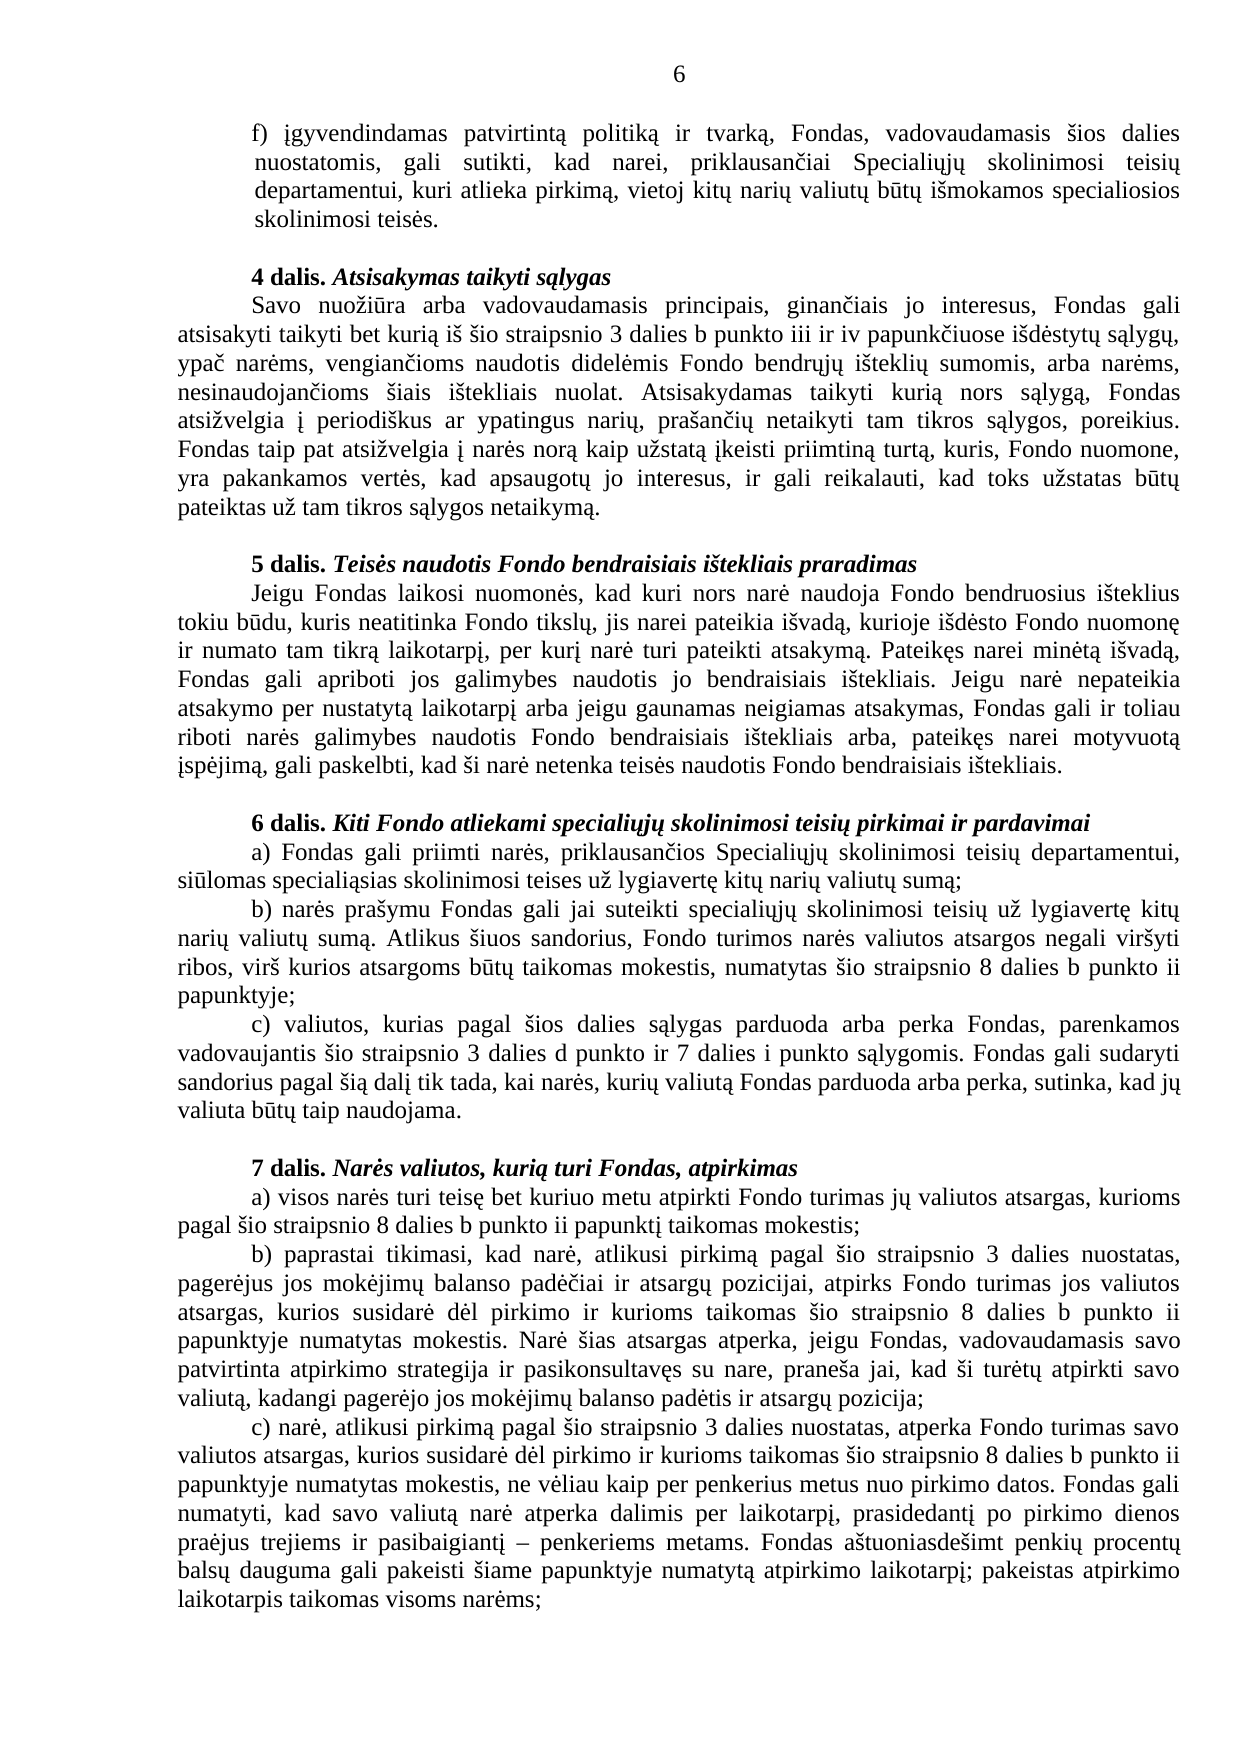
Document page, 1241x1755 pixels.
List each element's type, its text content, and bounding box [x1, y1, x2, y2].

text c) valiutos, kurias pagal šios dalies sąlygas parduoda arba perka Fondas, parenkamos vadovaujantis šio straipsnio 3 dalies d punkto ir 7 dalies i punkto sąlygomis. Fondas gali sudaryti sandorius pagal šią dalį tik tada, kai narės, kurių valiutą Fondas parduoda arba perka, sutinka, kad jų valiuta būtų taip naudojama. [177, 1009, 1181, 1124]
text Jeigu Fondas laikosi nuomonės, kad kuri nors narė naudoja Fondo bendruosius išteklius tokiu būdu, kuris neatitinka Fondo tikslų, jis narei pateikia išvadą, kurioje išdėsto Fondo nuomonę ir numato tam tikrą laikotarpį, per kurį narė turi pateikti atsakymą. Pateikęs narei minėtą išvadą, Fondas gali apriboti jos galimybes naudotis jo bendraisiais ištekliais. Jeigu narė nepateikia atsakymo per nustatytą laikotarpį arba jeigu gaunamas neigiamas atsakymas, Fondas gali ir toliau riboti narės galimybes naudotis Fondo bendraisiais ištekliais arba, pateikęs narei motyvuotą įspėjimą, gali paskelbti, kad ši narė netenka teisės naudotis Fondo bendraisiais ištekliais. [177, 578, 1181, 779]
text b) narės prašymu Fondas gali jai suteikti specialiųjų skolinimosi teisių už lygiavertę kitų narių valiutų sumą. Atlikus šiuos sandorius, Fondo turimos narės valiutos atsargos negali viršyti ribos, virš kurios atsargoms būtų taikomas mokestis, numatytas šio straipsnio 8 dalies b punkto ii papunktyje; [177, 894, 1181, 1009]
text Savo nuožiūra arba vadovaudamasis principais, ginančiais jo interesus, Fondas gali atsisakyti taikyti bet kurią iš šio straipsnio 3 dalies b punkto iii ir iv papunkčiuose išdėstytų sąlygų, ypač narėms, vengiančioms naudotis didelėmis Fondo bendrųjų išteklių sumomis, arba narėms, nesinaudojančioms šiais ištekliais nuolat. Atsisakydamas taikyti kurią nors sąlygą, Fondas atsižvelgia į periodiškus ar ypatingus narių, prašančių netaikyti tam tikros sąlygos, poreikius. Fondas taip pat atsižvelgia į narės norą kaip užstatą įkeisti priimtiną turtą, kuris, Fondo nuomone, yra pakankamos vertės, kad apsaugotų jo interesus, ir gali reikalauti, kad toks užstatas būtų pateiktas už tam tikros sąlygos netaikymą. [177, 291, 1181, 521]
text f) įgyvendindamas patvirtintą politiką ir tvarką, Fondas, vadovaudamasis šios dalies nuostatomis, gali sutikti, kad narei, priklausančiai Specialiųjų skolinimosi teisių departamentui, kuri atlieka pirkimą, vietoj kitų narių valiutų būtų išmokamos specialiosios skolinimosi teisės. [251, 118, 1181, 233]
text c) narė, atlikusi pirkimą pagal šio straipsnio 3 dalies nuostatas, atperka Fondo turimas savo valiutos atsargas, kurios susidarė dėl pirkimo ir kurioms taikomas šio straipsnio 8 dalies b punkto ii papunktyje numatytas mokestis, ne vėliau kaip per penkerius metus nuo pirkimo datos. Fondas gali numatyti, kad savo valiutą narė atperka dalimis per laikotarpį, prasidedantį po pirkimo dienos praėjus trejiems ir pasibaigiantį – penkeriems metams. Fondas aštuoniasdešimt penkių procentų balsų dauguma gali pakeisti šiame papunktyje numatytą atpirkimo laikotarpį; pakeistas atpirkimo laikotarpis taikomas visoms narėms; [177, 1412, 1181, 1613]
text a) visos narės turi teisę bet kuriuo metu atpirkti Fondo turimas jų valiutos atsargas, kurioms pagal šio straipsnio 8 dalies b punkto ii papunktį taikomas mokestis; [177, 1182, 1181, 1239]
text b) paprastai tikimasi, kad narė, atlikusi pirkimą pagal šio straipsnio 3 dalies nuostatas, pagerėjus jos mokėjimų balanso padėčiai ir atsargų pozicijai, atpirks Fondo turimas jos valiutos atsargas, kurios susidarė dėl pirkimo ir kurioms taikomas šio straipsnio 8 dalies b punkto ii papunktyje numatytas mokestis. Narė šias atsargas atperka, jeigu Fondas, vadovaudamasis savo patvirtinta atpirkimo strategija ir pasikonsultavęs su nare, praneša jai, kad ši turėtų atpirkti savo valiutą, kadangi pagerėjo jos mokėjimų balanso padėtis ir atsargų pozicija; [177, 1239, 1181, 1412]
text 7 dalis. Narės valiutos, kurią turi Fondas, atpirkimas [177, 1153, 1181, 1182]
text 4 dalis. Atsisakymas taikyti sąlygas [177, 262, 1181, 291]
text 6 dalis. Kiti Fondo atliekami specialiųjų skolinimosi teisių pirkimai ir pardavimai [177, 808, 1181, 837]
text a) Fondas gali priimti narės, priklausančios Specialiųjų skolinimosi teisių departamentui, siūlomas specialiąsias skolinimosi teises už lygiavertę kitų narių valiutų sumą; [177, 837, 1181, 894]
text 5 dalis. Teisės naudotis Fondo bendraisiais ištekliais praradimas [177, 549, 1181, 578]
